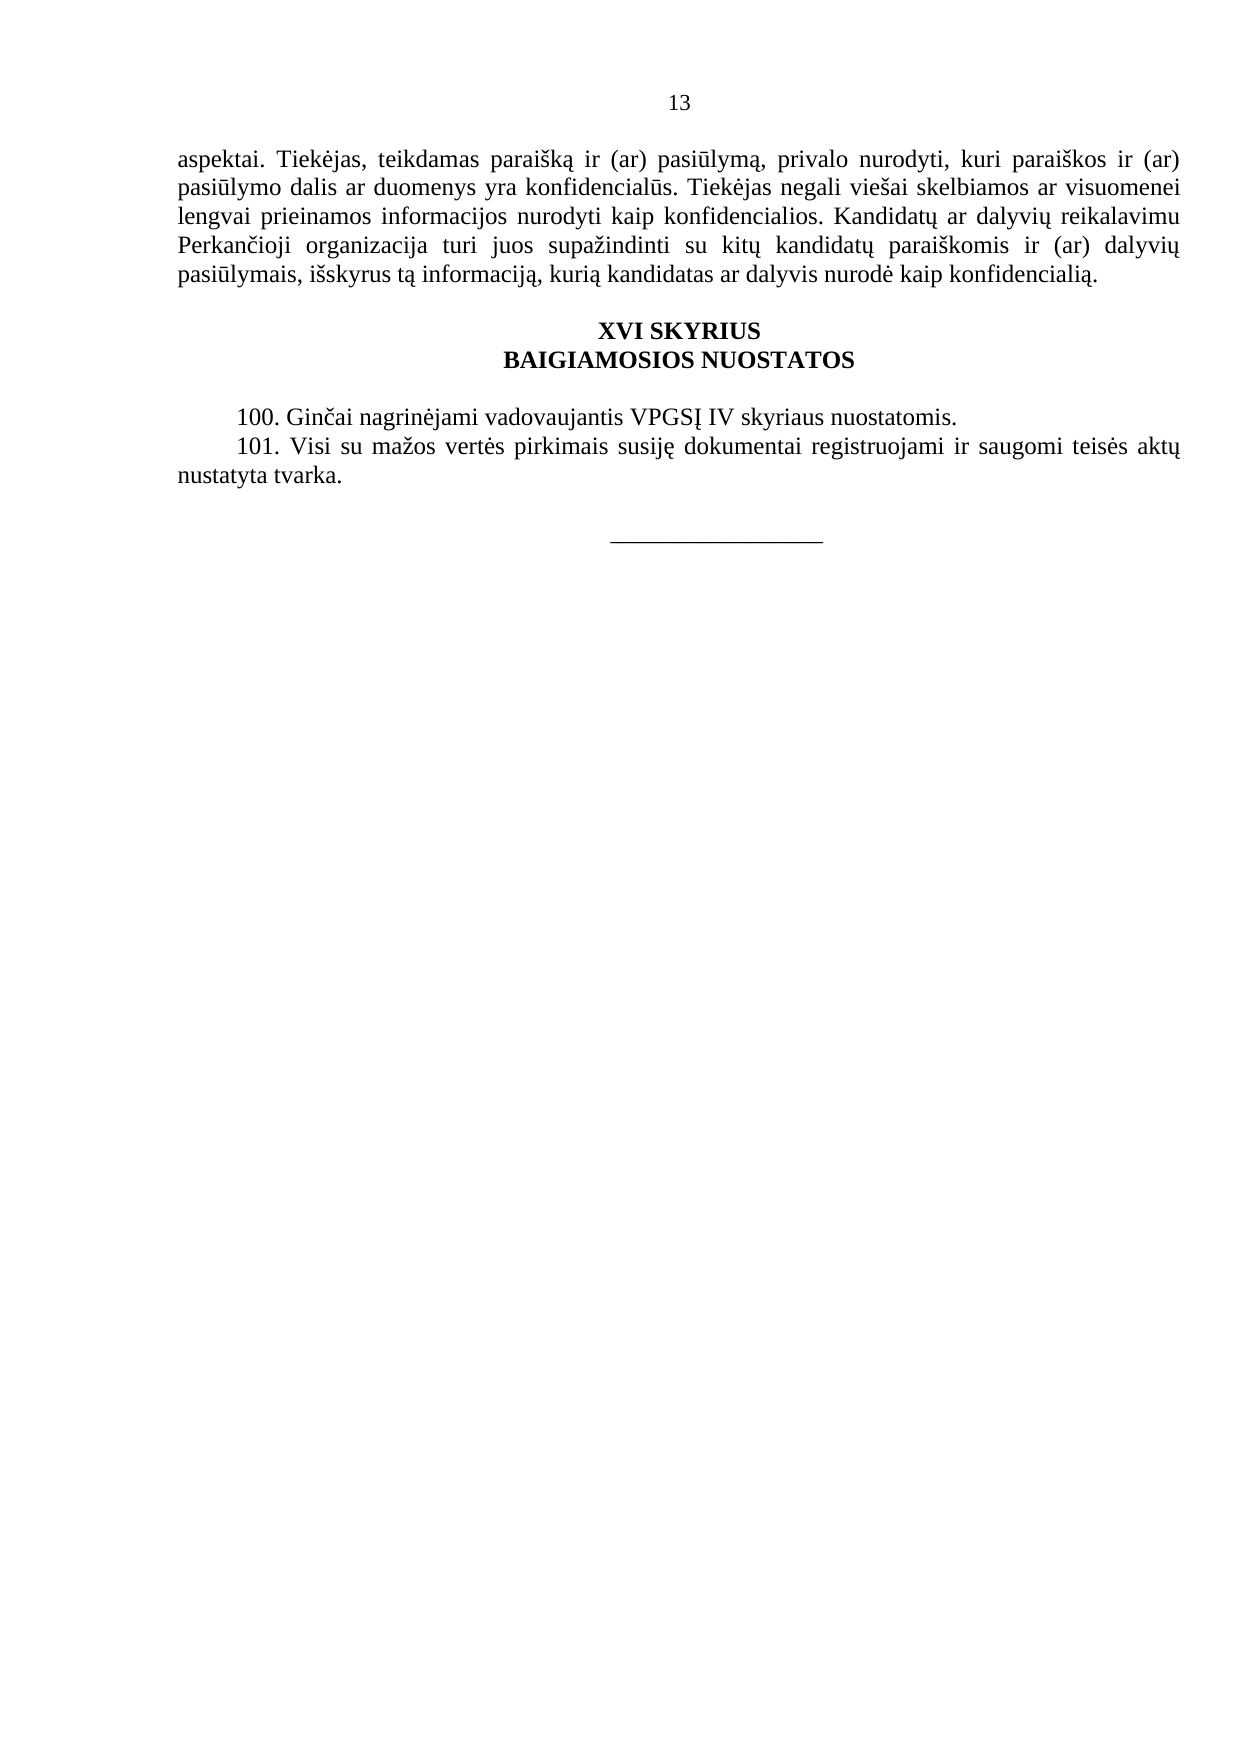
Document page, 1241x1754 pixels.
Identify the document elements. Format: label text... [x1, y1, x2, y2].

text _________________ [177, 517, 1181, 546]
text BAIGIAMOSIOS NUOSTATOS [177, 345, 1181, 374]
text XVI SKYRIUS [177, 316, 1181, 345]
text 101. Visi su mažos vertės pirkimais susiję dokumentai registruojami ir saugomi teisės aktų nustatyta tvarka. [177, 431, 1181, 489]
text 100. Ginčai nagrinėjami vadovaujantis VPGSĮ IV skyriaus nuostatomis. [177, 402, 1181, 431]
text aspektai. Tiekėjas, teikdamas paraišką ir (ar) pasiūlymą, privalo nurodyti, kuri paraiškos ir (ar) pasiūlymo dalis ar duomenys yra konfidencialūs. Tiekėjas negali viešai skelbiamos ar visuomenei lengvai prieinamos informacijos nurodyti kaip konfidencialios. Kandidatų ar dalyvių reikalavimu Perkančioji organizacija turi juos supažindinti su kitų kandidatų paraiškomis ir (ar) dalyvių pasiūlymais, išskyrus tą informaciją, kurią kandidatas ar dalyvis nurodė kaip konfidencialią. [177, 144, 1181, 287]
